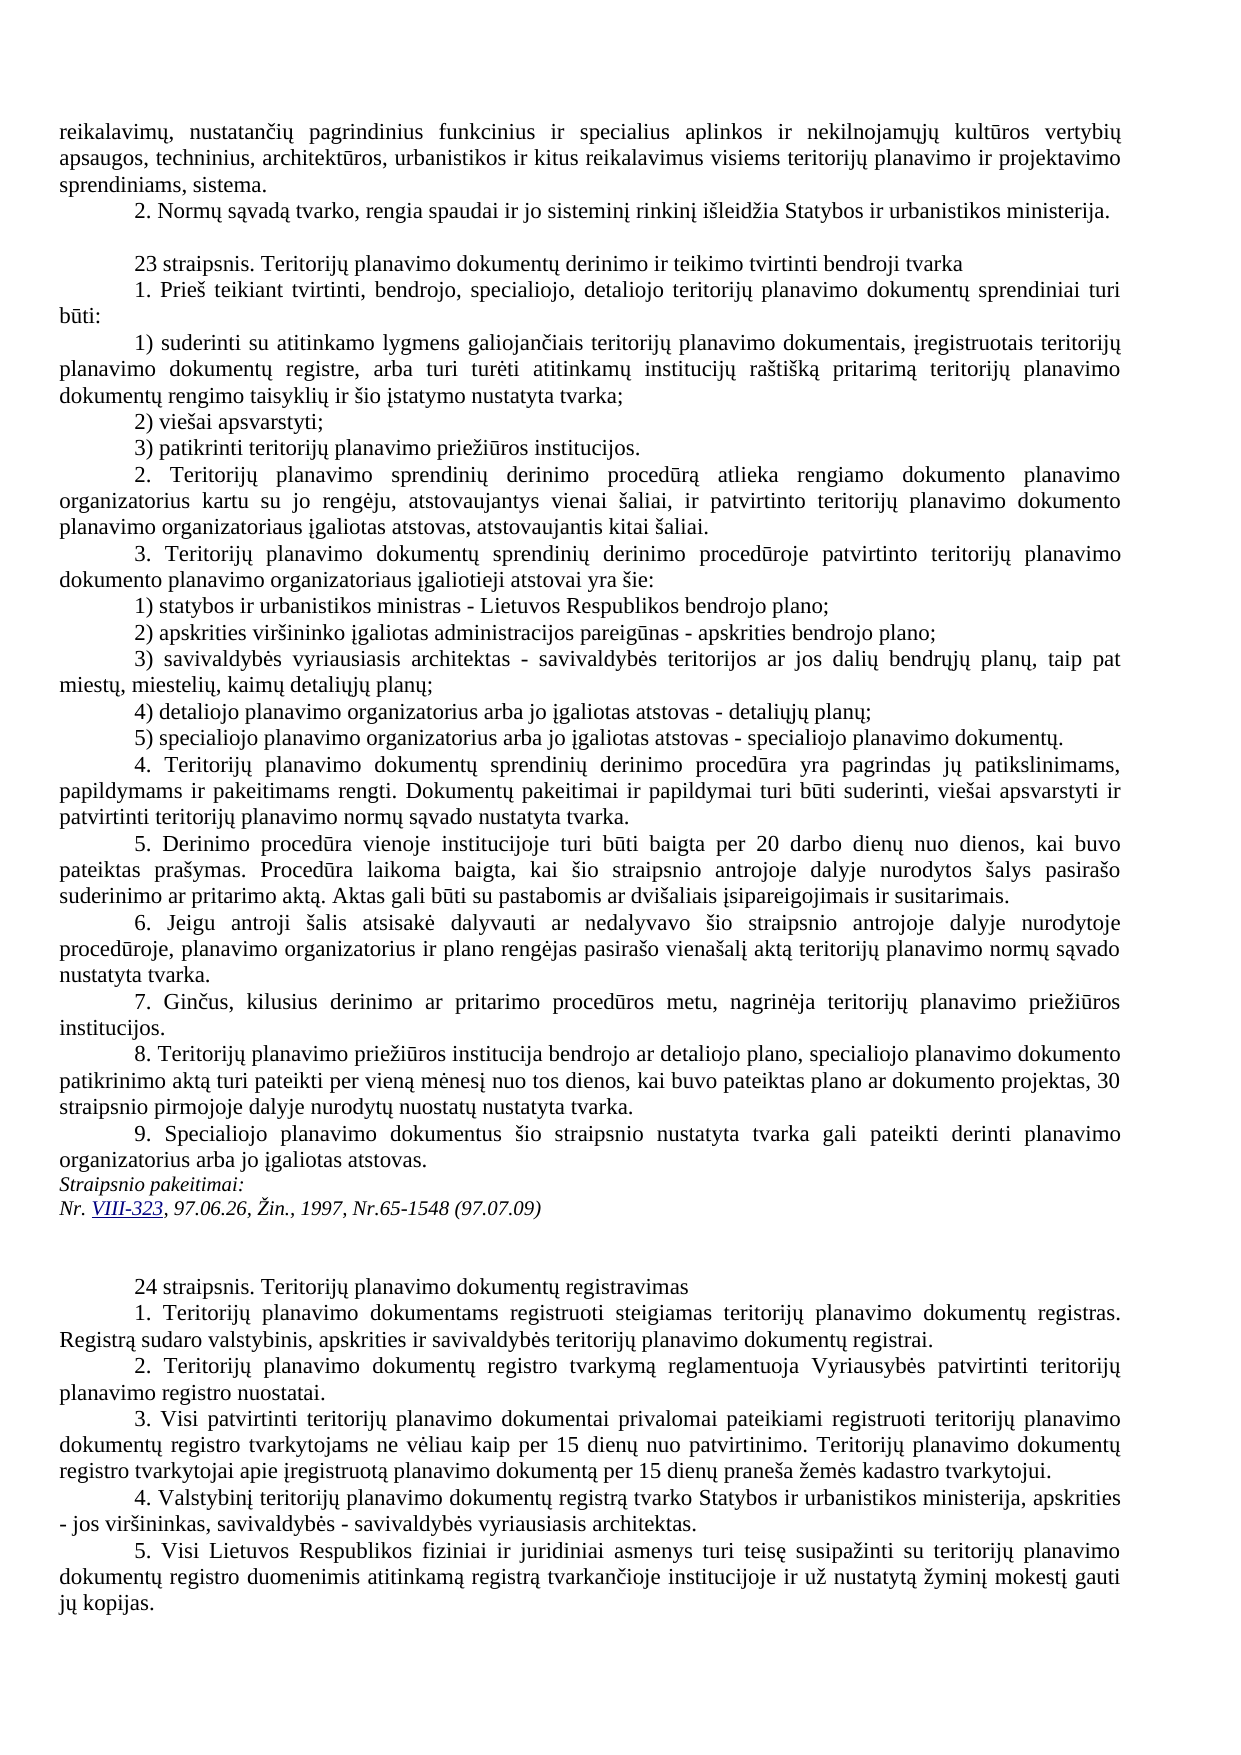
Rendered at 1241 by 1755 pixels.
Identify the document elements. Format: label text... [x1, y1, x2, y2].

text 3) patikrinti teritorijų planavimo priežiūros institucijos. [59, 434, 1122, 461]
text 1) suderinti su atitinkamo lygmens galiojančiais teritorijų planavimo dokumentais, įregistruotais teritorijų planavimo dokumentų registre, arba turi turėti atitinkamų institucijų raštišką pritarimą teritorijų planavimo dokumentų rengimo taisyklių ir šio įstatymo nustatyta tvarka; [59, 329, 1122, 408]
text 3) savivaldybės vyriausiasis architektas - savivaldybės teritorijos ar jos dalių bendrųjų planų, taip pat miestų, miestelių, kaimų detaliųjų planų; [59, 645, 1122, 698]
text 5) specialiojo planavimo organizatorius arba jo įgaliotas atstovas - specialiojo planavimo dokumentų. [59, 724, 1122, 751]
text 6. Jeigu antroji šalis atsisakė dalyvauti ar nedalyvavo šio straipsnio antrojoje dalyje nurodytoje procedūroje, planavimo organizatorius ir plano rengėjas pasirašo vienašalį aktą teritorijų planavimo normų sąvado nustatyta tvarka. [59, 909, 1122, 988]
text 2) viešai apsvarstyti; [59, 408, 1122, 434]
text 4) detaliojo planavimo organizatorius arba jo įgaliotas atstovas - detaliųjų planų; [59, 698, 1122, 724]
text 1. Teritorijų planavimo dokumentams registruoti steigiamas teritorijų planavimo dokumentų registras. Registrą sudaro valstybinis, apskrities ir savivaldybės teritorijų planavimo dokumentų registrai. [59, 1299, 1122, 1352]
text 1) statybos ir urbanistikos ministras - Lietuvos Respublikos bendrojo plano; [59, 592, 1122, 619]
text 5. Derinimo procedūra vienoje institucijoje turi būti baigta per 20 darbo dienų nuo dienos, kai buvo pateiktas prašymas. Procedūra laikoma baigta, kai šio straipsnio antrojoje dalyje nurodytos šalys pasirašo suderinimo ar pritarimo aktą. Aktas gali būti su pastabomis ar dvišaliais įsipareigojimais ir susitarimais. [59, 830, 1122, 909]
text Straipsnio pakeitimai: [59, 1172, 1122, 1196]
text 2. Teritorijų planavimo dokumentų registro tvarkymą reglamentuoja Vyriausybės patvirtinti teritorijų planavimo registro nuostatai. [59, 1352, 1122, 1405]
text 2. Normų sąvadą tvarko, rengia spaudai ir jo sisteminį rinkinį išleidžia Statybos ir urbanistikos ministerija. [59, 197, 1122, 223]
text 1. Prieš teikiant tvirtinti, bendrojo, specialiojo, detaliojo teritorijų planavimo dokumentų sprendiniai turi būti: [59, 276, 1122, 329]
text 2. Teritorijų planavimo sprendinių derinimo procedūrą atlieka rengiamo dokumento planavimo organizatorius kartu su jo rengėju, atstovaujantys vienai šaliai, ir patvirtinto teritorijų planavimo dokumento planavimo organizatoriaus įgaliotas atstovas, atstovaujantis kitai šaliai. [59, 461, 1122, 540]
text 4. Teritorijų planavimo dokumentų sprendinių derinimo procedūra yra pagrindas jų patikslinimams, papildymams ir pakeitimams rengti. Dokumentų pakeitimai ir papildymai turi būti suderinti, viešai apsvarstyti ir patvirtinti teritorijų planavimo normų sąvado nustatyta tvarka. [59, 751, 1122, 830]
text Nr. VIII-323, 97.06.26, Žin., 1997, Nr.65-1548 (97.07.09) [59, 1196, 1122, 1220]
text 3. Teritorijų planavimo dokumentų sprendinių derinimo procedūroje patvirtinto teritorijų planavimo dokumento planavimo organizatoriaus įgaliotieji atstovai yra šie: [59, 540, 1122, 592]
text reikalavimų, nustatančių pagrindinius funkcinius ir specialius aplinkos ir nekilnojamųjų kultūros vertybių apsaugos, techninius, architektūros, urbanistikos ir kitus reikalavimus visiems teritorijų planavimo ir projektavimo sprendiniams, sistema. [59, 118, 1122, 197]
text 8. Teritorijų planavimo priežiūros institucija bendrojo ar detaliojo plano, specialiojo planavimo dokumento patikrinimo aktą turi pateikti per vieną mėnesį nuo tos dienos, kai buvo pateiktas plano ar dokumento projektas, 30 straipsnio pirmojoje dalyje nurodytų nuostatų nustatyta tvarka. [59, 1041, 1122, 1119]
text 9. Specialiojo planavimo dokumentus šio straipsnio nustatyta tvarka gali pateikti derinti planavimo organizatorius arba jo įgaliotas atstovas. [59, 1119, 1122, 1172]
text 2) apskrities viršininko įgaliotas administracijos pareigūnas - apskrities bendrojo plano; [59, 619, 1122, 645]
text 3. Visi patvirtinti teritorijų planavimo dokumentai privalomai pateikiami registruoti teritorijų planavimo dokumentų registro tvarkytojams ne vėliau kaip per 15 dienų nuo patvirtinimo. Teritorijų planavimo dokumentų registro tvarkytojai apie įregistruotą planavimo dokumentą per 15 dienų praneša žemės kadastro tvarkytojui. [59, 1405, 1122, 1484]
text 23 straipsnis. Teritorijų planavimo dokumentų derinimo ir teikimo tvirtinti bendroji tvarka [59, 250, 1122, 276]
text 24 straipsnis. Teritorijų planavimo dokumentų registravimas [59, 1273, 1122, 1299]
text 4. Valstybinį teritorijų planavimo dokumentų registrą tvarko Statybos ir urbanistikos ministerija, apskrities - jos viršininkas, savivaldybės - savivaldybės vyriausiasis architektas. [59, 1484, 1122, 1537]
text 7. Ginčus, kilusius derinimo ar pritarimo procedūros metu, nagrinėja teritorijų planavimo priežiūros institucijos. [59, 988, 1122, 1041]
text 5. Visi Lietuvos Respublikos fiziniai ir juridiniai asmenys turi teisę susipažinti su teritorijų planavimo dokumentų registro duomenimis atitinkamą registrą tvarkančioje institucijoje ir už nustatytą žyminį mokestį gauti jų kopijas. [59, 1537, 1122, 1616]
